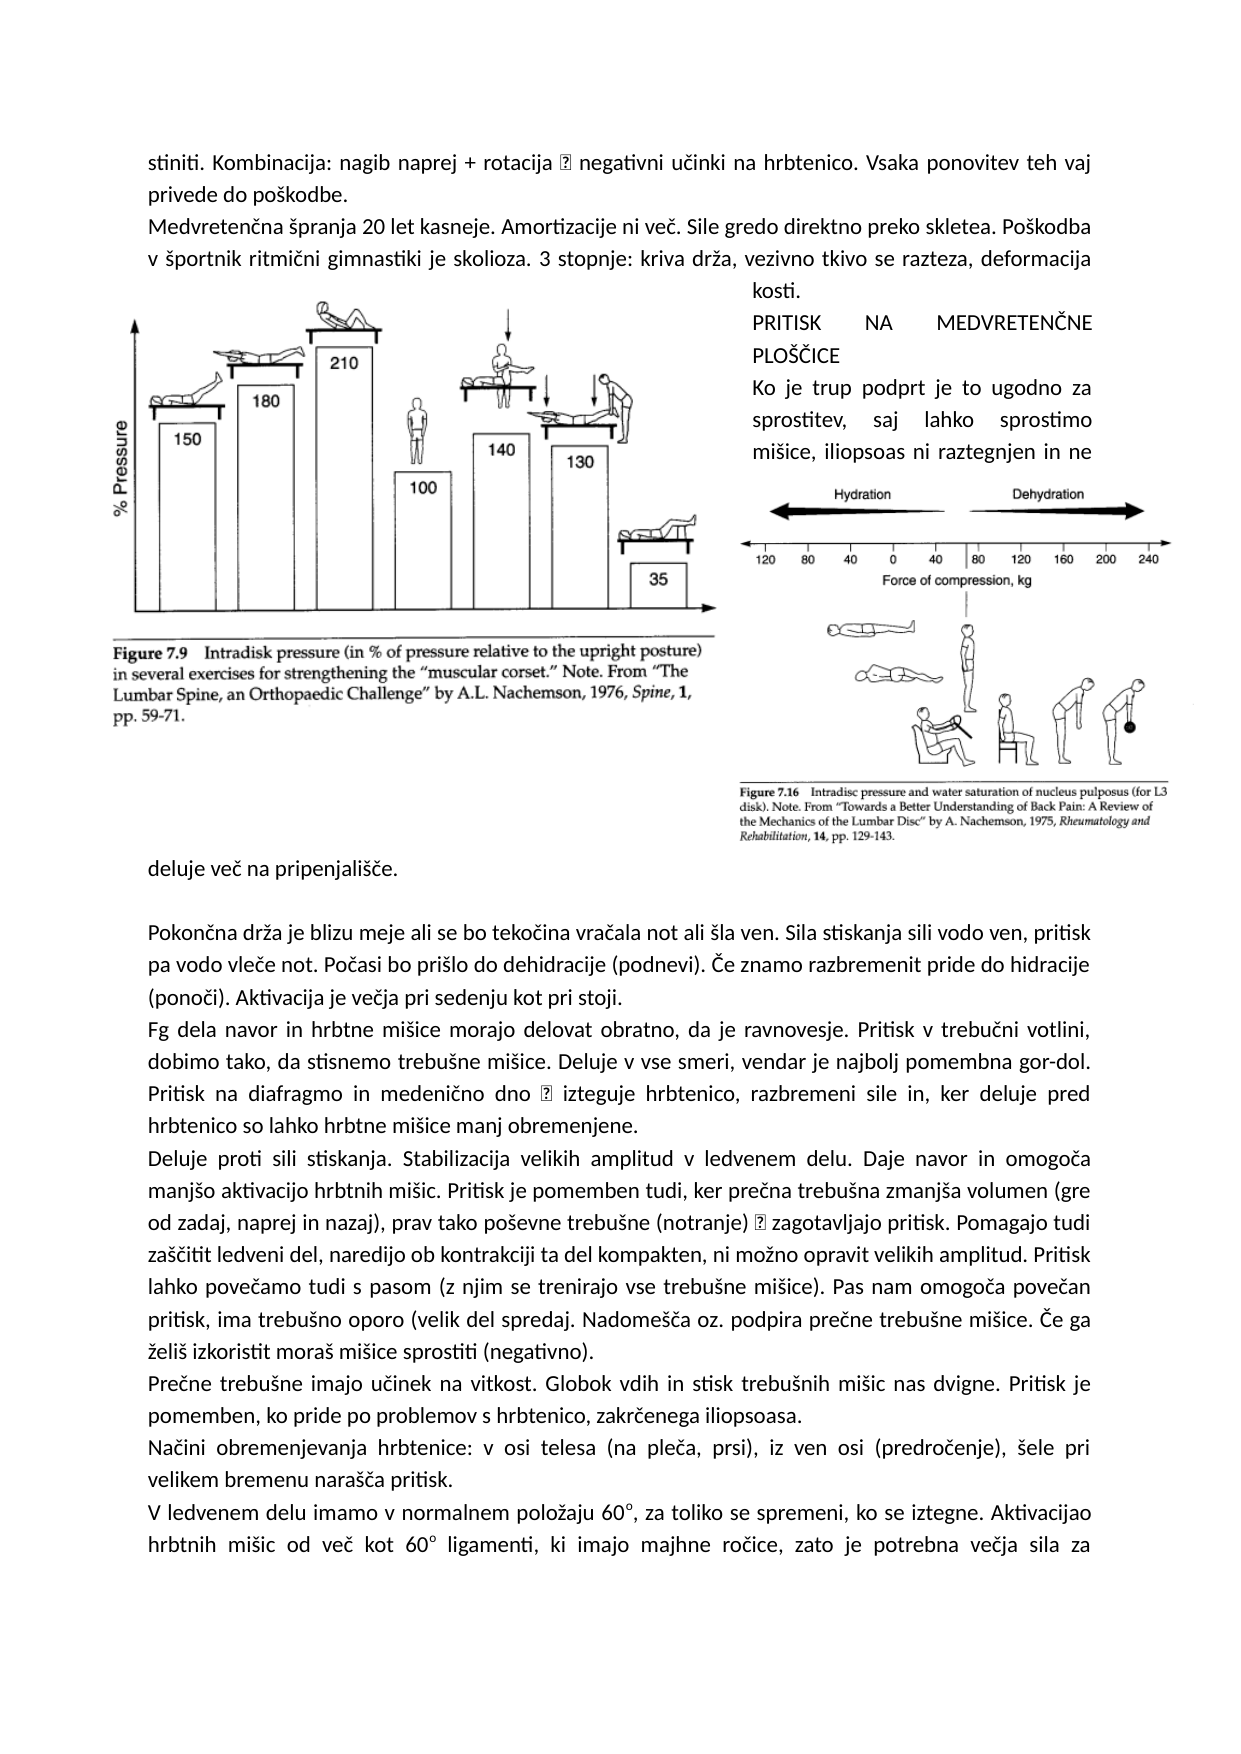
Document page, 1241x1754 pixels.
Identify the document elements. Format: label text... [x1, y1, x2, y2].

text deluje več na pripenjališče. [148, 734, 1093, 882]
text Prečne trebušne imajo učinek na vitkost. Globok vdih in stisk trebušnih mišic nas dvigne. Pritisk je pomemben, ko pride po problemov s hrbtenico, zakrčenega iliopsoasa. [148, 1369, 1093, 1429]
text V ledvenem delu imamo v normalnem položaju 60o, za toliko se spremeni, ko se iztegne. Aktivacijao hrbtnih mišic od več kot 60o ligamenti, ki imajo majhne ročice, zato je potrebna večja sila za [148, 1498, 1093, 1558]
text PRITISK NA MEDVRETENČNE PLOŠČICE [734, 308, 1093, 369]
text Medvretenčna špranja 20 let kasneje. Amortizacije ni več. Sile gredo direktno preko skletea. Poškodba v športnik ritmični gimnastiki je skolioza. 3 stopnje: kriva drža, vezivno tkivo se razteza, deformacija kosti. [148, 212, 1093, 304]
text Deluje proti sili stiskanja. Stabilizacija velikih amplitud v ledvenem delu. Daje navor in omogoča manjšo aktivacijo hrbtnih mišic. Pritisk je pomemben tudi, ker prečna trebušna zmanjša volumen (gre od zadaj, naprej in nazaj), prav tako poševne trebušne (notranje)  zagotavljajo pritisk. Pomagajo tudi zaščitit ledveni del, naredijo ob kontrakciji ta del kompakten, ni možno opravit velikih amplitud. Pritisk lahko povečamo tudi s pasom (z njim se trenirajo vse trebušne mišice). Pas nam omogoča povečan pritisk, ima trebušno oporo (velik del spredaj. Nadomešča oz. podpira prečne trebušne mišice. Če ga želiš izkoristit moraš mišice sprostiti (negativno). [148, 1144, 1093, 1365]
text Pokončna drža je blizu meje ali se bo tekočina vračala not ali šla ven. Sila stiskanja sili vodo ven, pritisk pa vodo vleče not. Počasi bo prišlo do dehidracije (podnevi). Če znamo razbremenit pride do hidracije (ponoči). Aktivacija je večja pri sedenju kot pri stoji. [148, 918, 1093, 1011]
text Fg dela navor in hrbtne mišice morajo delovat obratno, da je ravnovesje. Pritisk v trebučni votlini, dobimo tako, da stisnemo trebušne mišice. Deluje v vse smeri, vendar je najbolj pomembna gor-dol. Pritisk na diafragmo in medenično dno  izteguje hrbtenico, razbremeni sile in, ker deluje pred hrbtenico so lahko hrbtne mišice manj obremenjene. [148, 1015, 1093, 1139]
text stiniti. Kombinacija: nagib naprej + rotacija  negativni učinki na hrbtenico. Vsaka ponovitev teh vaj privede do poškodbe. [148, 148, 1093, 208]
text Ko je trup podprt je to ugodno za sprostitev, saj lahko sprostimo mišice, iliopsoas ni raztegnjen in ne [734, 373, 1093, 467]
text Načini obremenjevanja hrbtenice: v osi telesa (na pleča, prsi), iz ven osi (predročenje), šele pri velikem bremenu narašča pritisk. [148, 1433, 1093, 1494]
